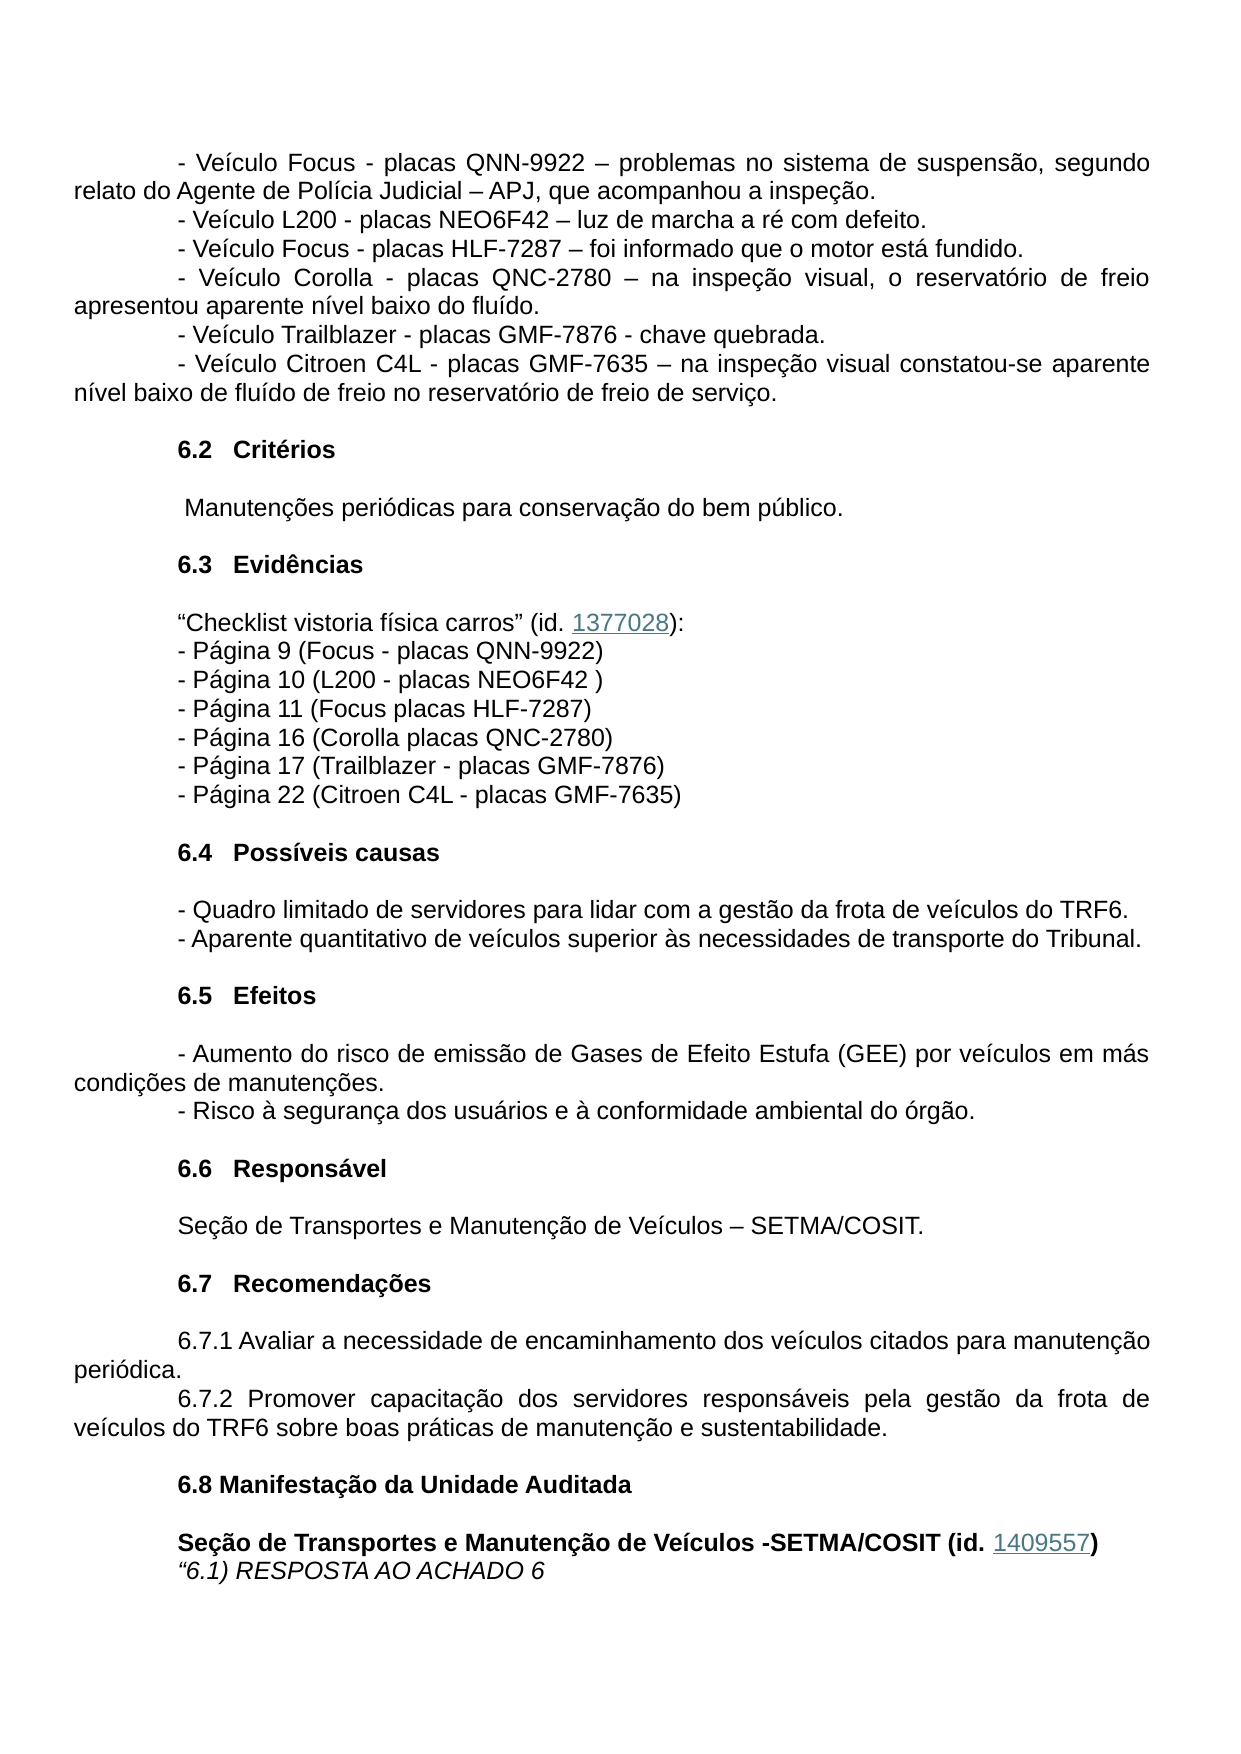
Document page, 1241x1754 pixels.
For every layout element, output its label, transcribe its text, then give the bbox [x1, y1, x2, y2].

text - Página 11 (Focus placas HLF-7287) [74, 694, 1152, 723]
text - Página 9 (Focus - placas QNN-9922) [74, 636, 1152, 665]
text “Checklist vistoria física carros” (id. 1377028): [74, 608, 1152, 636]
text 6.5 Efeitos [74, 981, 1152, 1010]
text - Aumento do risco de emissão de Gases de Efeito Estufa (GEE) por veículos em más condições de manutenções. [74, 1039, 1152, 1096]
text Manutenções periódicas para conservação do bem público. [74, 493, 1152, 521]
text 6.7.2 Promover capacitação dos servidores responsáveis pela gestão da frota de veículos do TRF6 sobre boas práticas de manutenção e sustentabilidade. [74, 1384, 1152, 1441]
text - Veículo Citroen C4L - placas GMF-7635 – na inspeção visual constatou-se aparente nível baixo de fluído de freio no reservatório de freio de serviço. [74, 349, 1152, 406]
text - Página 10 (L200 - placas NEO6F42 ) [74, 665, 1152, 694]
text “6.1) RESPOSTA AO ACHADO 6 [74, 1556, 1152, 1585]
text - Aparente quantitativo de veículos superior às necessidades de transporte do Tribunal. [74, 924, 1152, 953]
text - Veículo Trailblazer - placas GMF-7876 - chave quebrada. [74, 320, 1152, 349]
text - Quadro limitado de servidores para lidar com a gestão da frota de veículos do TRF6. [74, 895, 1152, 924]
text - Veículo Focus - placas QNN-9922 – problemas no sistema de suspensão, segundo relato do Agente de Polícia Judicial – APJ, que acompanhou a inspeção. [74, 148, 1152, 205]
text 6.6 Responsável [74, 1154, 1152, 1183]
text - Risco à segurança dos usuários e à conformidade ambiental do órgão. [74, 1096, 1152, 1125]
text 6.4 Possíveis causas [74, 838, 1152, 866]
text - Veículo L200 - placas NEO6F42 – luz de marcha a ré com defeito. [74, 205, 1152, 234]
text Seção de Transportes e Manutenção de Veículos -SETMA/COSIT (id. 1409557) [74, 1528, 1152, 1556]
text - Página 17 (Trailblazer - placas GMF-7876) [74, 751, 1152, 780]
text 6.7 Recomendações [74, 1269, 1152, 1298]
text 6.7.1 Avaliar a necessidade de encaminhamento dos veículos citados para manutenção periódica. [74, 1326, 1152, 1384]
text Seção de Transportes e Manutenção de Veículos – SETMA/COSIT. [74, 1211, 1152, 1240]
text 6.8 Manifestação da Unidade Auditada [74, 1470, 1152, 1499]
text 6.2 Critérios [74, 435, 1152, 464]
text 6.3 Evidências [74, 550, 1152, 579]
text - Veículo Corolla - placas QNC-2780 – na inspeção visual, o reservatório de freio apresentou aparente nível baixo do fluído. [74, 263, 1152, 320]
text - Veículo Focus - placas HLF-7287 – foi informado que o motor está fundido. [74, 234, 1152, 263]
text - Página 16 (Corolla placas QNC-2780) [74, 723, 1152, 751]
text - Página 22 (Citroen C4L - placas GMF-7635) [74, 780, 1152, 809]
